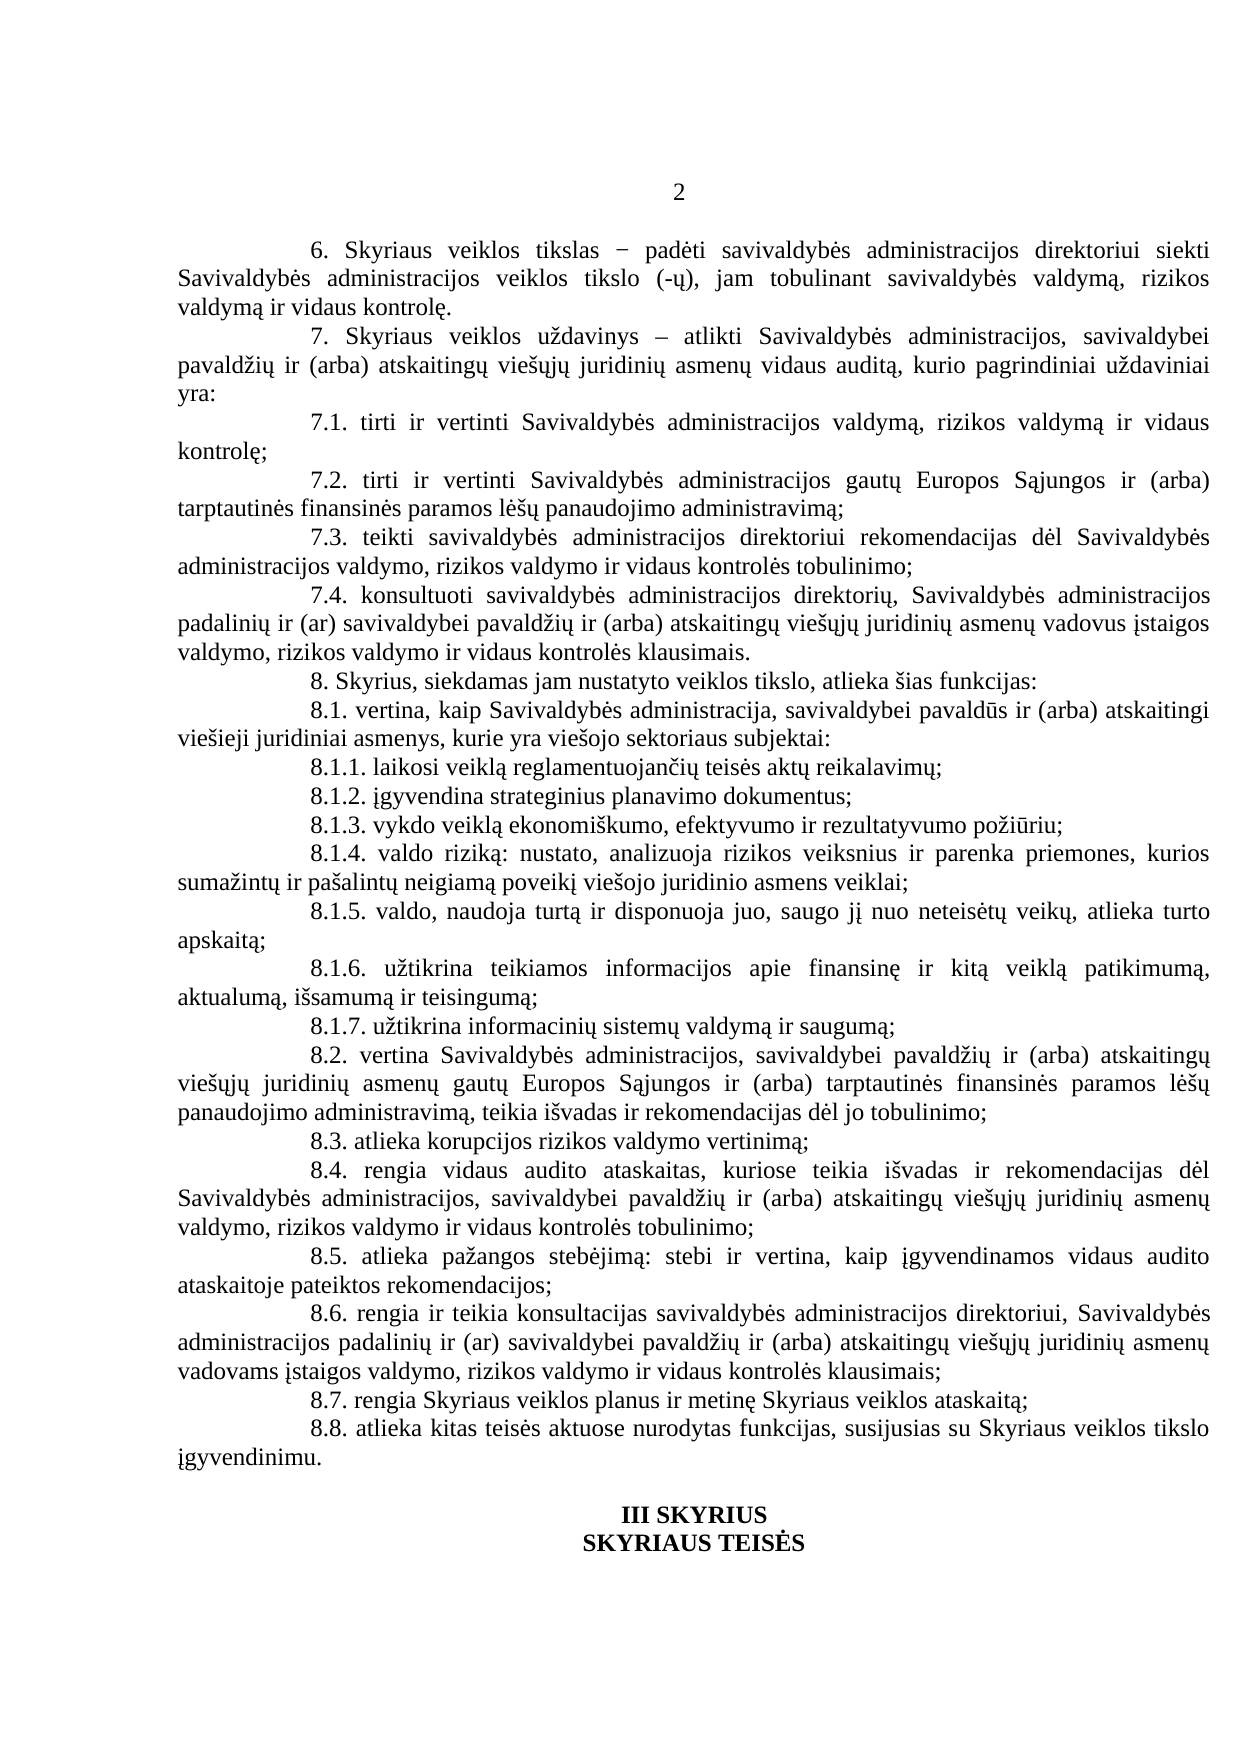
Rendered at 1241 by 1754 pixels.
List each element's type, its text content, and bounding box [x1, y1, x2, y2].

text 8.2. vertina Savivaldybės administracijos, savivaldybei pavaldžių ir (arba) atskaitingų viešųjų juridinių asmenų gautų Europos Sąjungos ir (arba) tarptautinės finansinės paramos lėšų panaudojimo administravimą, teikia išvadas ir rekomendacijas dėl jo tobulinimo; [177, 1040, 1211, 1126]
text 7.4. konsultuoti savivaldybės administracijos direktorių, Savivaldybės administracijos padalinių ir (ar) savivaldybei pavaldžių ir (arba) atskaitingų viešųjų juridinių asmenų vadovus įstaigos valdymo, rizikos valdymo ir vidaus kontrolės klausimais. [177, 580, 1211, 666]
text 8.8. atlieka kitas teisės aktuose nurodytas funkcijas, susijusias su Skyriaus veiklos tikslo įgyvendinimu. [177, 1413, 1211, 1471]
text 7. Skyriaus veiklos uždavinys – atlikti Savivaldybės administracijos, savivaldybei pavaldžių ir (arba) atskaitingų viešųjų juridinių asmenų vidaus auditą, kurio pagrindiniai uždaviniai yra: [177, 321, 1211, 407]
text 8.1.2. įgyvendina strateginius planavimo dokumentus; [177, 781, 1211, 810]
text 7.3. teikti savivaldybės administracijos direktoriui rekomendacijas dėl Savivaldybės administracijos valdymo, rizikos valdymo ir vidaus kontrolės tobulinimo; [177, 522, 1211, 580]
text 8.7. rengia Skyriaus veiklos planus ir metinę Skyriaus veiklos ataskaitą; [177, 1385, 1211, 1413]
text III SKYRIUS [177, 1500, 1211, 1528]
text 7.2. tirti ir vertinti Savivaldybės administracijos gautų Europos Sąjungos ir (arba) tarptautinės finansinės paramos lėšų panaudojimo administravimą; [177, 465, 1211, 522]
text SKYRIAUS TEISĖS [177, 1528, 1211, 1557]
text 8.1. vertina, kaip Savivaldybės administracija, savivaldybei pavaldūs ir (arba) atskaitingi viešieji juridiniai asmenys, kurie yra viešojo sektoriaus subjektai: [177, 695, 1211, 752]
text 8.1.1. laikosi veiklą reglamentuojančių teisės aktų reikalavimų; [177, 752, 1211, 781]
text 8. Skyrius, siekdamas jam nustatyto veiklos tikslo, atlieka šias funkcijas: [177, 666, 1211, 695]
text 7.1. tirti ir vertinti Savivaldybės administracijos valdymą, rizikos valdymą ir vidaus kontrolę; [177, 407, 1211, 465]
text 8.1.7. užtikrina informacinių sistemų valdymą ir saugumą; [177, 1011, 1211, 1040]
text 8.3. atlieka korupcijos rizikos valdymo vertinimą; [177, 1126, 1211, 1155]
text 8.1.6. užtikrina teikiamos informacijos apie finansinę ir kitą veiklą patikimumą, aktualumą, išsamumą ir teisingumą; [177, 953, 1211, 1011]
text 6. Skyriaus veiklos tikslas − padėti savivaldybės administracijos direktoriui siekti Savivaldybės administracijos veiklos tikslo (-ų), jam tobulinant savivaldybės valdymą, rizikos valdymą ir vidaus kontrolę. [177, 235, 1211, 321]
text 8.5. atlieka pažangos stebėjimą: stebi ir vertina, kaip įgyvendinamos vidaus audito ataskaitoje pateiktos rekomendacijos; [177, 1241, 1211, 1298]
text 8.6. rengia ir teikia konsultacijas savivaldybės administracijos direktoriui, Savivaldybės administracijos padalinių ir (ar) savivaldybei pavaldžių ir (arba) atskaitingų viešųjų juridinių asmenų vadovams įstaigos valdymo, rizikos valdymo ir vidaus kontrolės klausimais; [177, 1298, 1211, 1385]
text 8.1.5. valdo, naudoja turtą ir disponuoja juo, saugo jį nuo neteisėtų veikų, atlieka turto apskaitą; [177, 896, 1211, 953]
text 8.1.3. vykdo veiklą ekonomiškumo, efektyvumo ir rezultatyvumo požiūriu; [177, 810, 1211, 838]
text 8.4. rengia vidaus audito ataskaitas, kuriose teikia išvadas ir rekomendacijas dėl Savivaldybės administracijos, savivaldybei pavaldžių ir (arba) atskaitingų viešųjų juridinių asmenų valdymo, rizikos valdymo ir vidaus kontrolės tobulinimo; [177, 1155, 1211, 1241]
text 8.1.4. valdo riziką: nustato, analizuoja rizikos veiksnius ir parenka priemones, kurios sumažintų ir pašalintų neigiamą poveikį viešojo juridinio asmens veiklai; [177, 838, 1211, 896]
